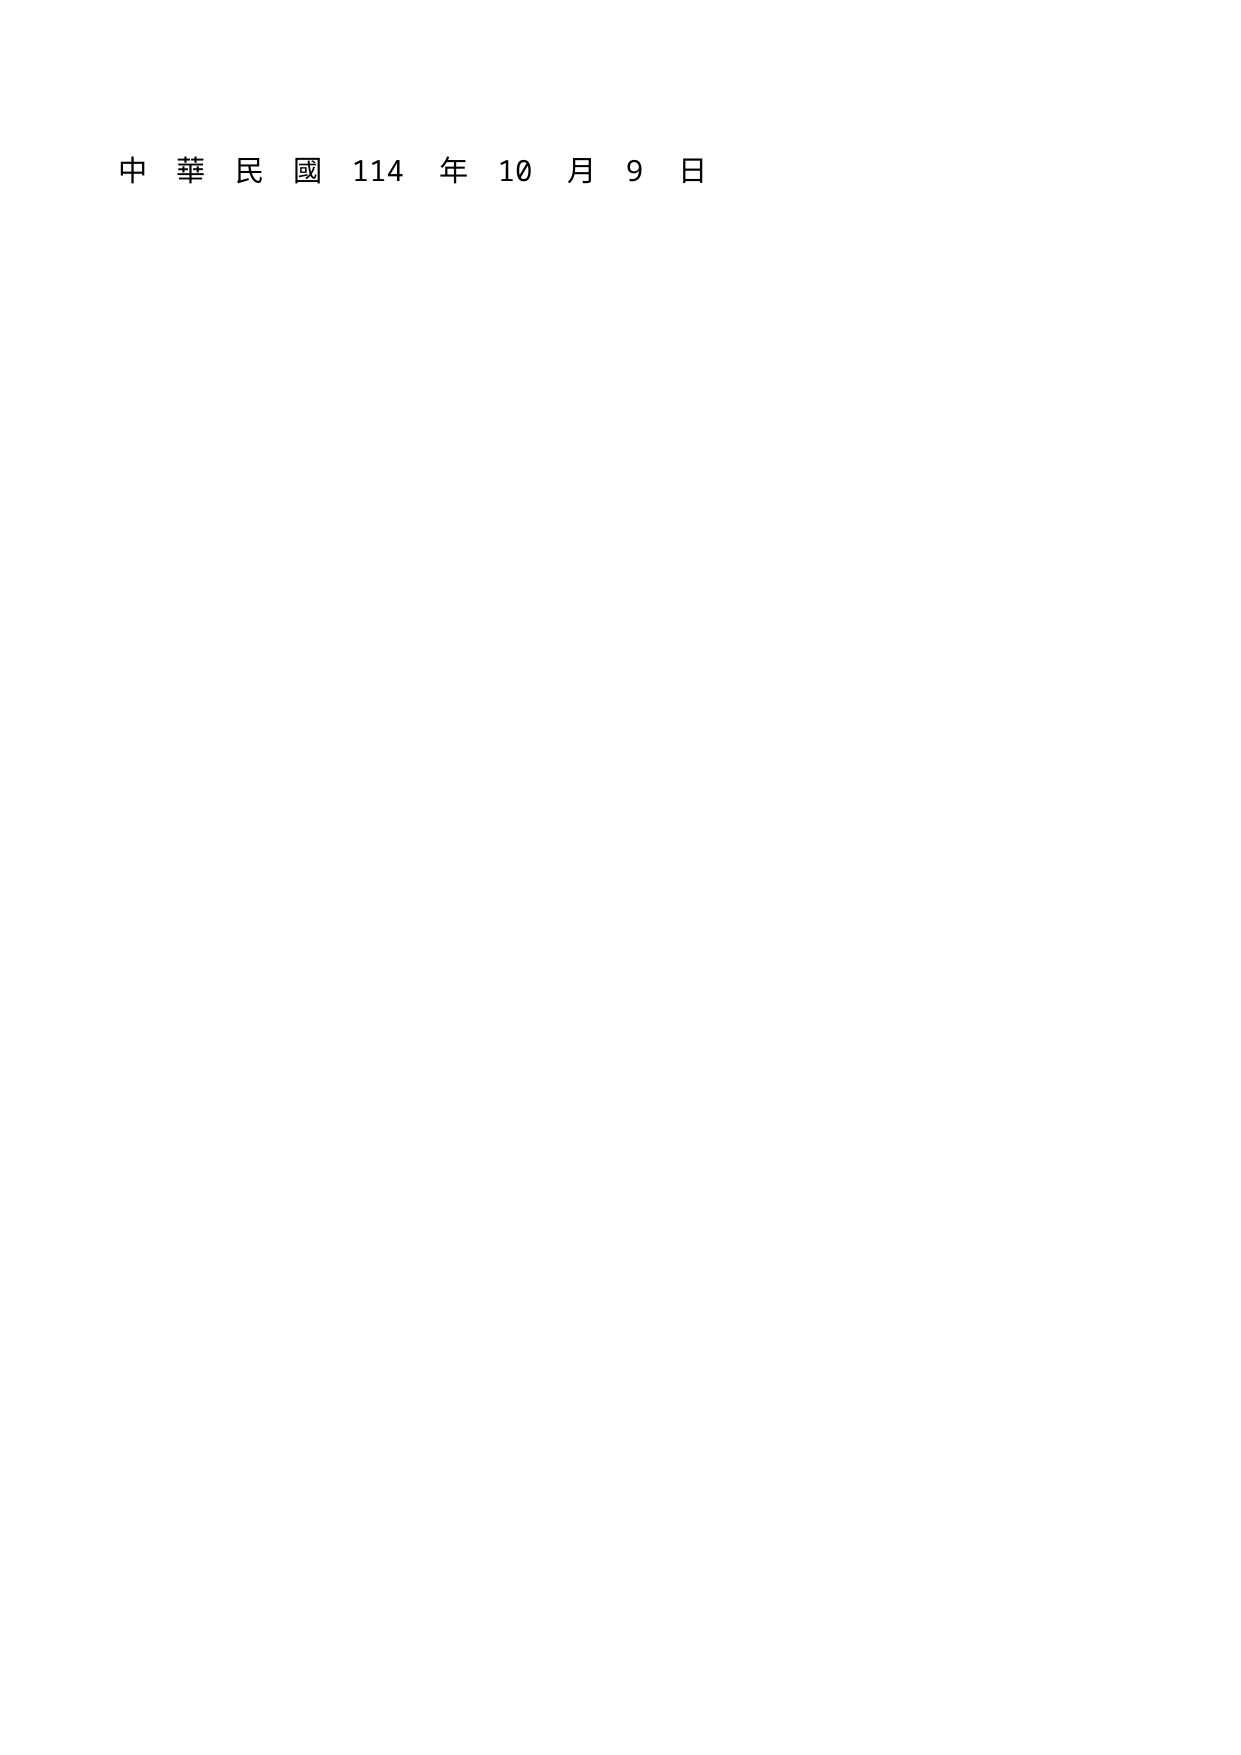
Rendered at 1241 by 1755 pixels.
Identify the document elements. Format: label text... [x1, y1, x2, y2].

text 中 華 民 國 114 年 10 月 9 日 [118, 127, 1122, 189]
